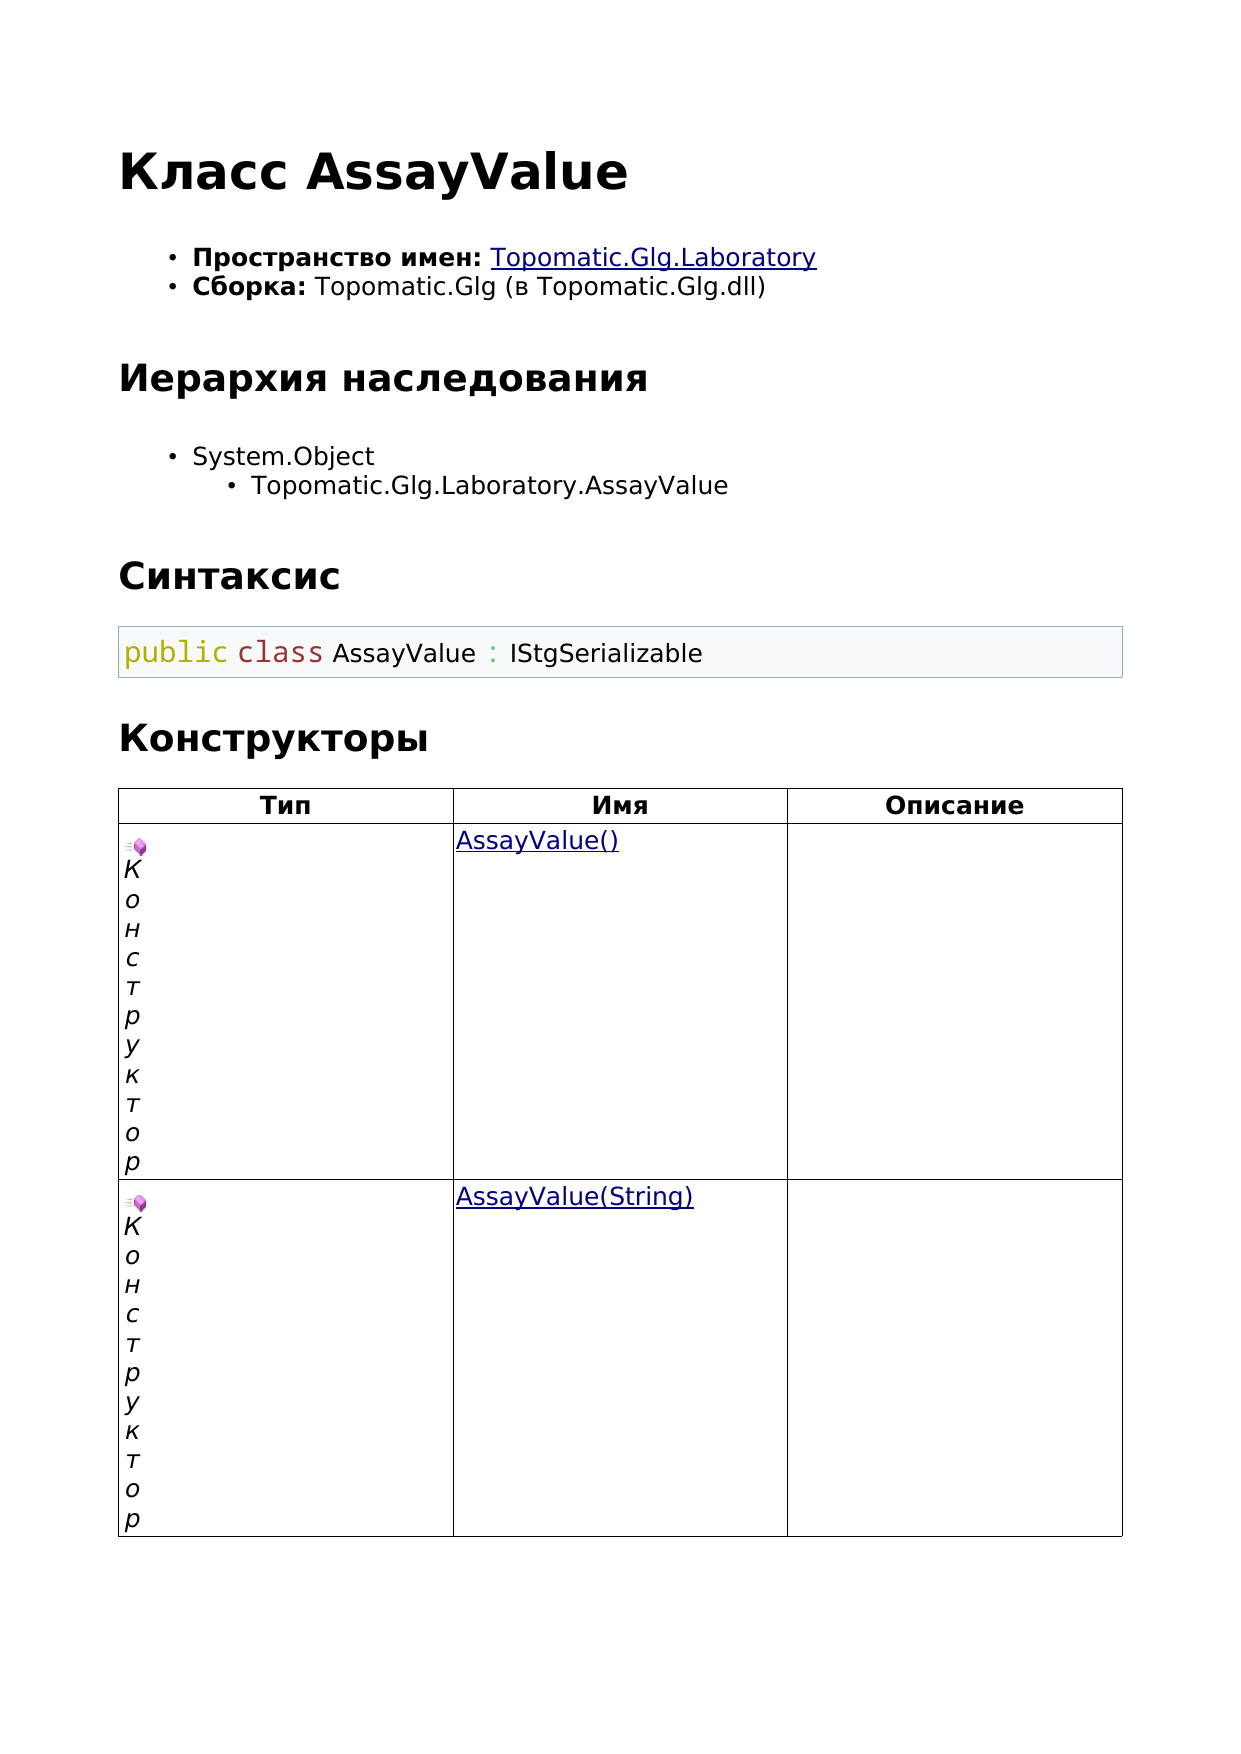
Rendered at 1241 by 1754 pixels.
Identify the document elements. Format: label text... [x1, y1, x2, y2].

list Пространство имен: Topomatic.Glg.Laboratory [177, 243, 1122, 272]
table_header Имя [454, 789, 787, 823]
table_cell AssayValue(String) [454, 1180, 787, 1536]
table_header public class AssayValue : IStgSerializable [119, 627, 1122, 677]
table_header Тип [119, 789, 453, 823]
table_cell [119, 1180, 453, 1536]
list Topomatic.Glg.Laboratory.AssayValue [236, 471, 1122, 500]
subtitle Иерархия наследования [118, 356, 1122, 400]
subtitle Синтаксис [118, 554, 1122, 598]
table_cell [788, 824, 1122, 1179]
picture [121, 838, 147, 856]
table_cell AssayValue() [454, 824, 787, 1179]
subtitle Класс AssayValue [118, 143, 1122, 201]
table_cell [119, 824, 453, 1179]
table_header Описание [788, 789, 1122, 823]
table_cell [788, 1180, 1122, 1536]
list Сборка: Topomatic.Glg (в Topomatic.Glg.dll) [177, 272, 1122, 302]
subtitle Конструкторы [118, 717, 1122, 761]
list System.Object [177, 442, 1122, 471]
picture [121, 1195, 147, 1212]
